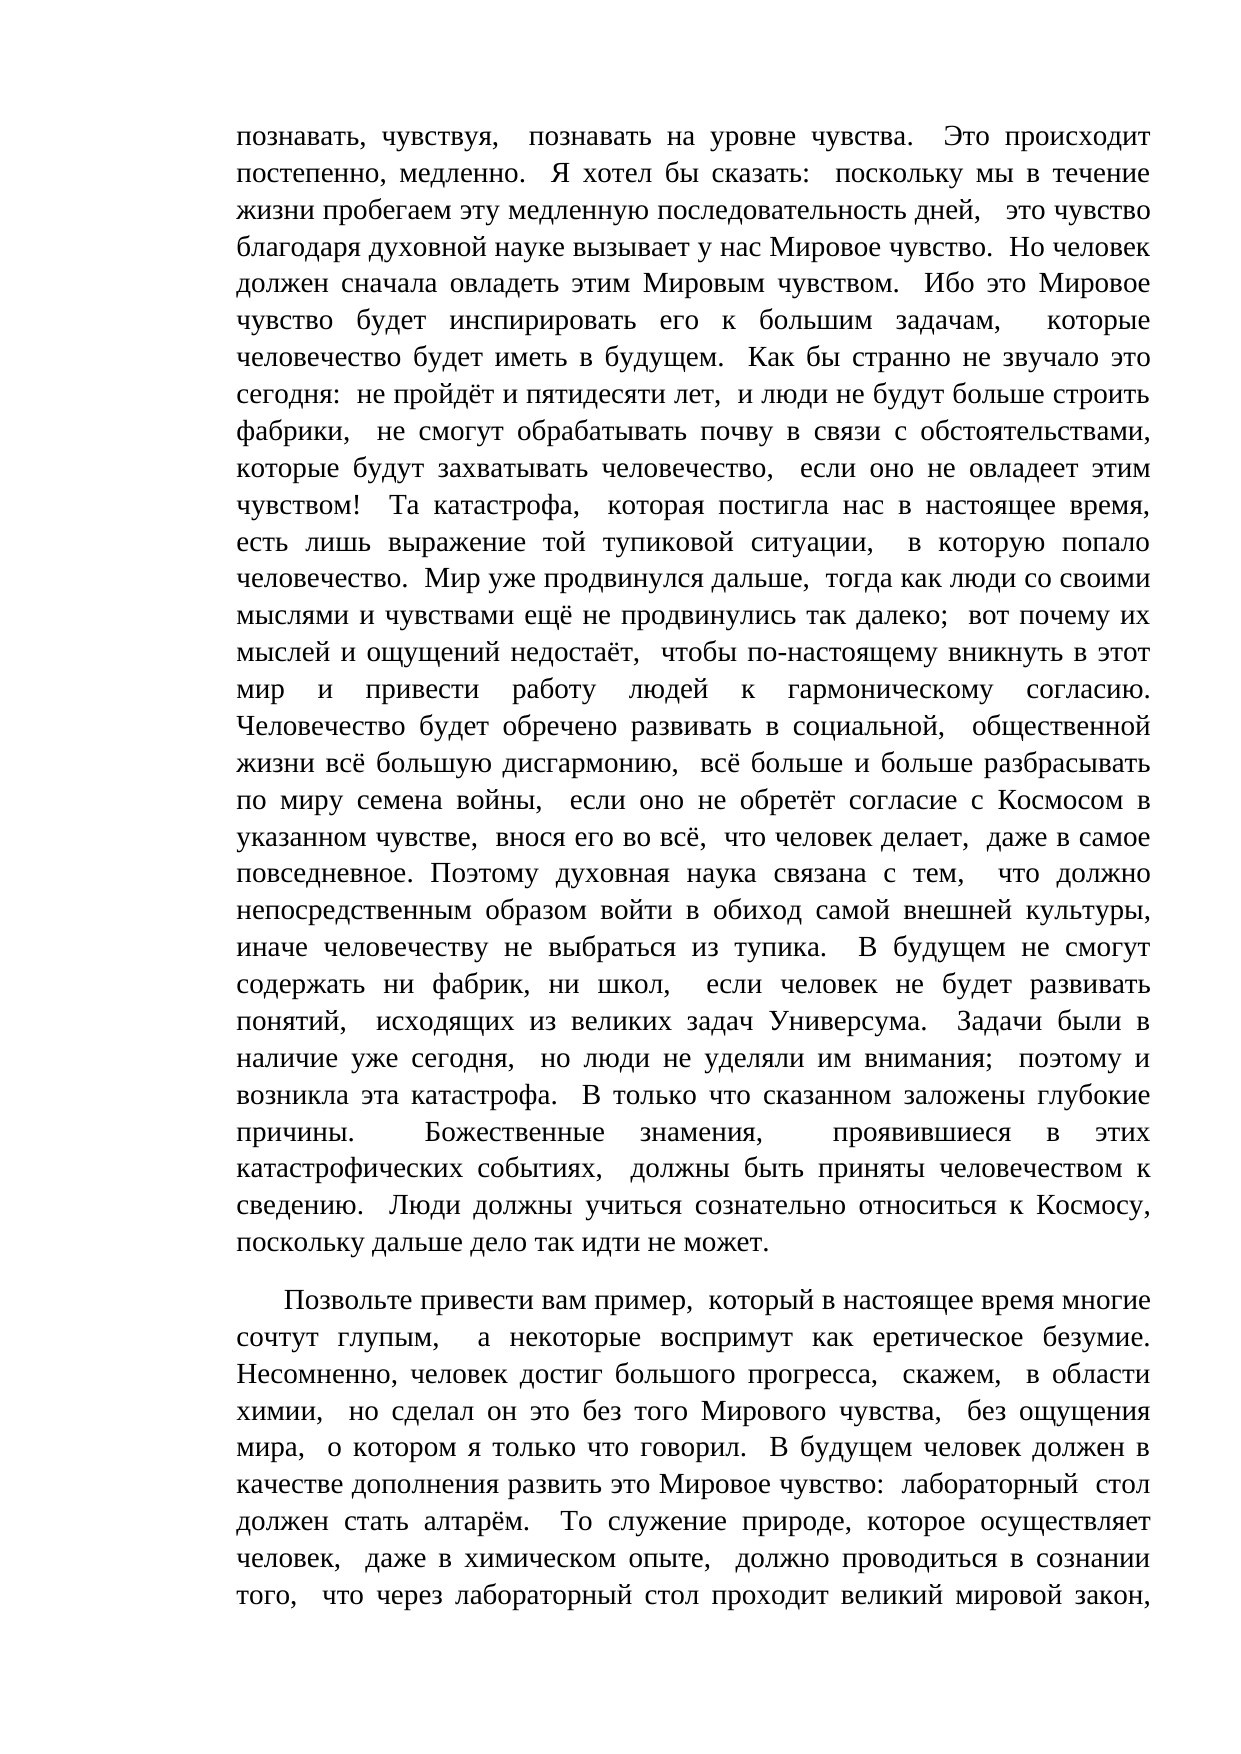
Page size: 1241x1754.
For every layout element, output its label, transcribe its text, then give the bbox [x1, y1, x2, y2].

text Позвольте привести вам пример, который в настоящее время многие сочтут глупым, а некоторые воспримут как еретическое безумие. Несомненно, человек достиг большого прогресса, скажем, в области химии, но сделал он это без того Мирового чувства, без ощущения мира, о котором я только что говорил. В будущем человек должен в качестве дополнения развить это Мировое чувство: лабораторный стол должен стать алтарём. То служение природе, которое осуществляет человек, даже в химическом опыте, должно проводиться в сознании того, что через лабораторный стол проходит великий мировой закон, [236, 1282, 1152, 1611]
text познавать, чувствуя, познавать на уровне чувства. Это происходит постепенно, медленно. Я хотел бы сказать: поскольку мы в течение жизни пробегаем эту медленную последовательность дней, это чувство благодаря духовной науке вызывает у нас Мировое чувство. Но человек должен сначала овладеть этим Мировым чувством. Ибо это Мировое чувство будет инспирировать его к большим задачам, которые человечество будет иметь в будущем. Как бы странно не звучало это сегодня: не пройдёт и пятидесяти лет, и люди не будут больше строить фабрики, не смогут обрабатывать почву в связи с обстоятельствами, которые будут захватывать человечество, если оно не овладеет этим чувством! Та катастрофа, которая постигла нас в настоящее время, есть лишь выражение той тупиковой ситуации, в которую попало человечество. Мир уже продвинулся дальше, тогда как люди со своими мыслями и чувствами ещё не продвинулись так далеко; вот почему их мыслей и ощущений недостаёт, чтобы по-настоящему вникнуть в этот мир и привести работу людей к гармоническому согласию. Человечество будет обречено развивать в социальной, общественной жизни всё большую дисгармонию, всё больше и больше разбрасывать по миру семена войны, если оно не обретёт согласие с Космосом в указанном чувстве, внося его во всё, что человек делает, даже в самое повседневное. Поэтому духовная наука связана с тем, что должно непосредственным образом войти в обиход самой внешней культуры, иначе человечеству не выбраться из тупика. В будущем не смогут содержать ни фабрик, ни школ, если человек не будет развивать понятий, исходящих из великих задач Универсума. Задачи были в наличие уже сегодня, но люди не уделяли им внимания; поэтому и возникла эта катастрофа. В только что сказанном заложены глубокие причины. Божественные знамения, проявившиеся в этих катастрофических событиях, должны быть приняты человечеством к сведению. Люди должны учиться сознательно относиться к Космосу, поскольку дальше дело так идти не может. [236, 118, 1152, 1258]
